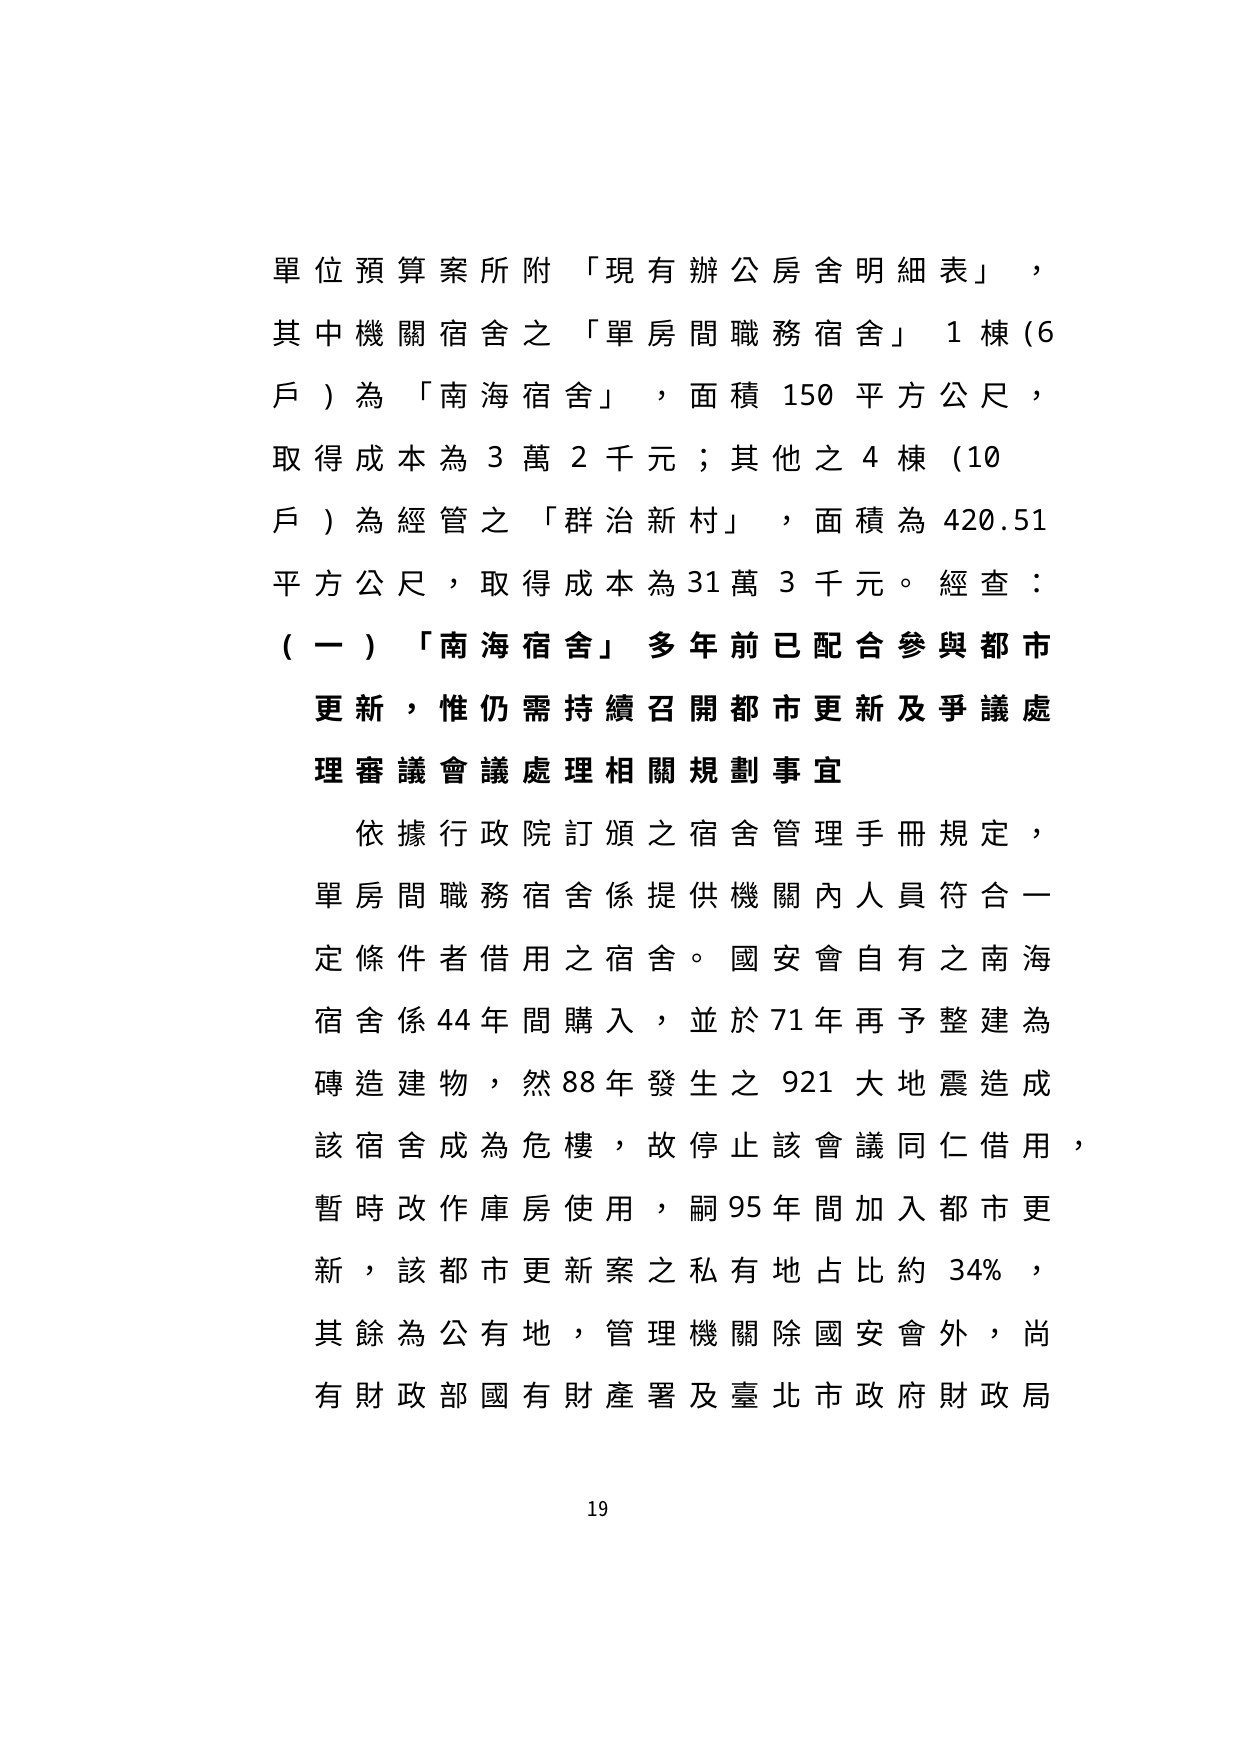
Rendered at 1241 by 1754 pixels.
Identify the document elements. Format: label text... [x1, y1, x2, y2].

text 依據行政院訂頒之宿舍管理手冊規定，單房間職務宿舍係提供機關內人員符合一定條件者借用之宿舍。國安會自有之南海宿舍係44年間購入，並於71年再予整建為磚造建物，然88年發生之921大地震造成該宿舍成為危樓，故停止該會議同仁借用，暫時改作庫房使用，嗣95年間加入都市更新，該都市更新案之私有地占比約34%，其餘為公有地，管理機關除國安會外，尚有財政部國有財產署及臺北市政府財政局等。關於該都市更新案之近期辦理進度，臺北市政府分別於109年7月27日及110年8月6日召開都市更新及爭議處理審議會議，據前開2次會議紀錄所載，國安會於109年7月27日之會議曾就土地分配價值減少等情表示意見，嗣110年8月6日之會議則未有意見陳述。考量該都市更新案之建築規劃設計等事項尚需由實施者進行修正及補充回應，國安會允宜本於權責持續檢視修正後之計畫內容，並適時表達意見，妥為維護機關權益。 [271, 790, 1058, 1415]
text (一)「南海宿舍」多年前已配合參與都市更新，惟仍需持續召開都市更新及爭議處理審議會議處理相關規劃事宜 [242, 602, 1058, 790]
text 單位預算案所附「現有辦公房舍明細表」，其中機關宿舍之「單房間職務宿舍」1棟(6戶)為「南海宿舍」，面積150平方公尺，取得成本為3萬2千元；其他之4棟(10戶)為經管之「群治新村」，面積為420.51平方公尺，取得成本為31萬3千元。經查： [242, 227, 1058, 602]
